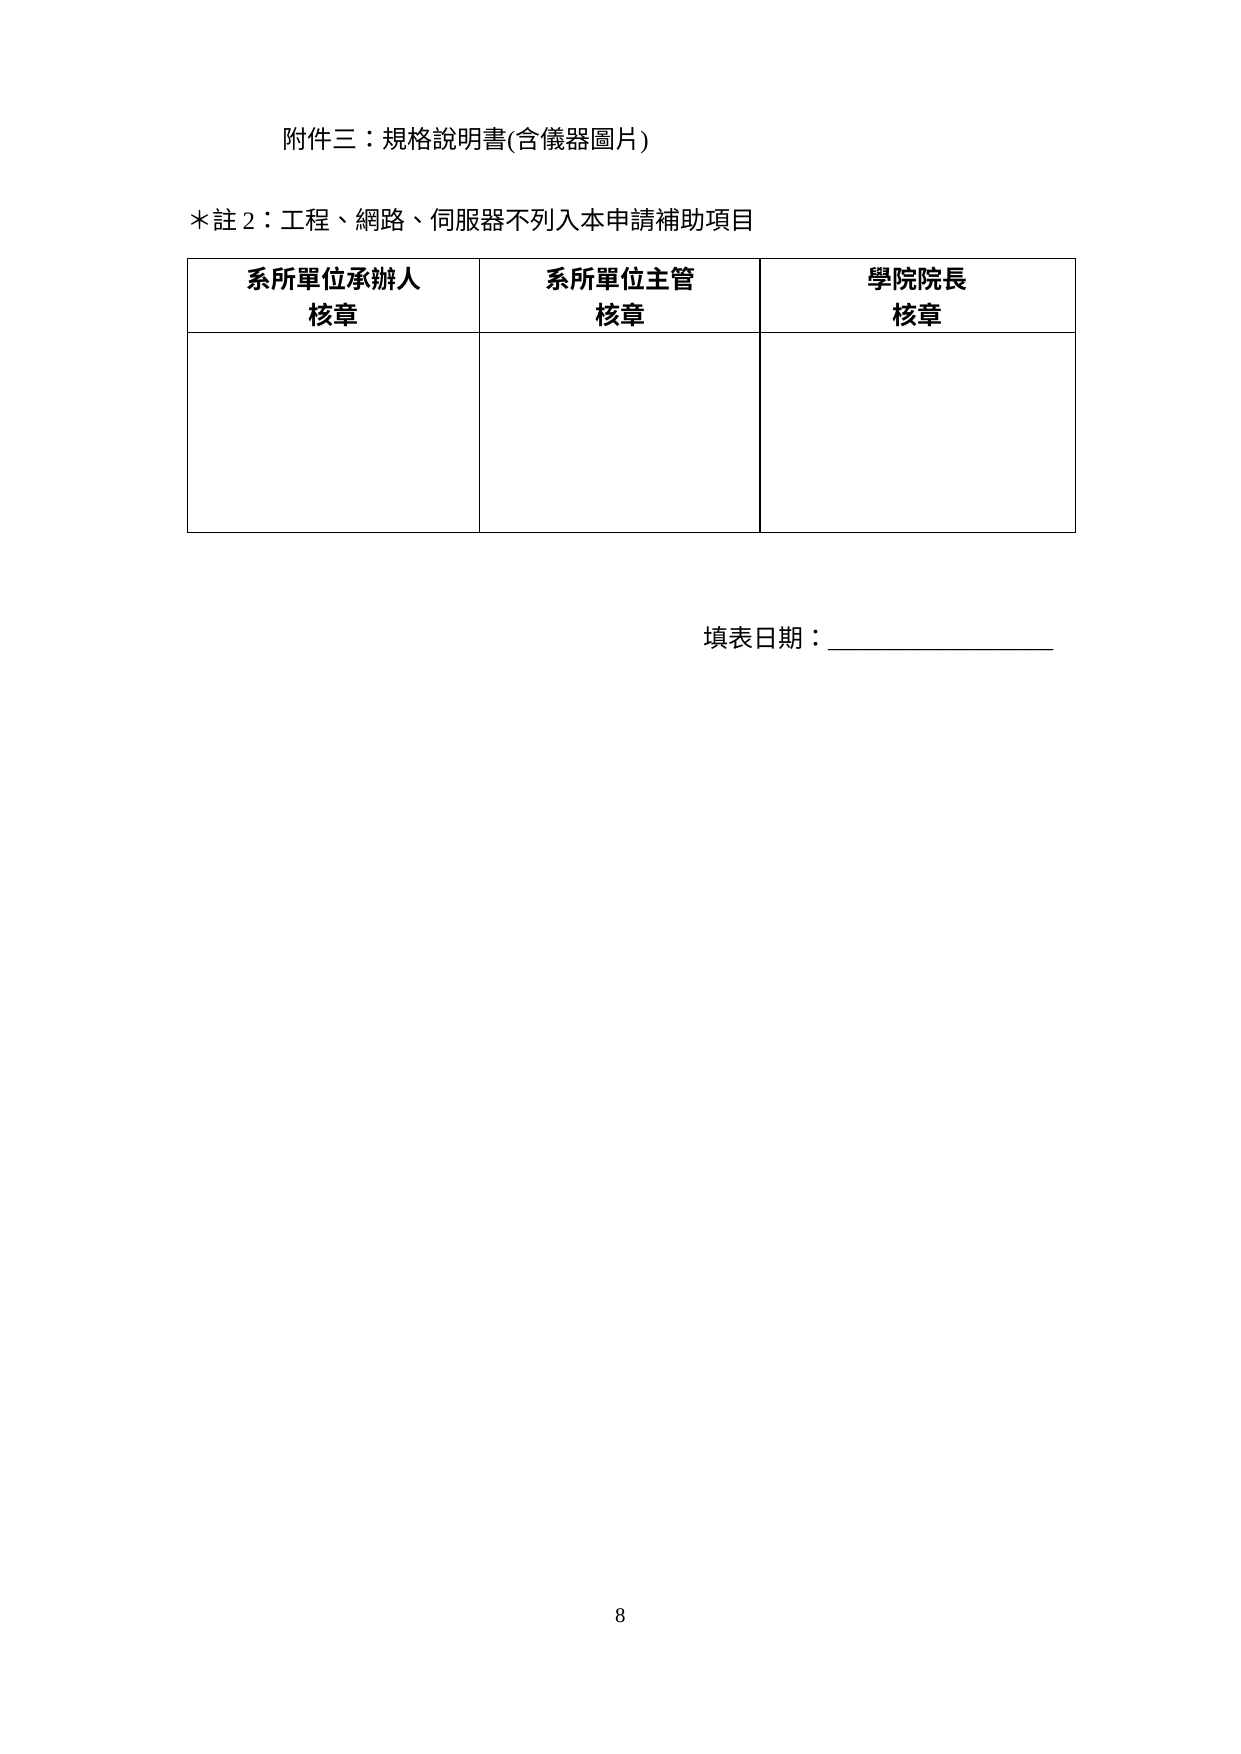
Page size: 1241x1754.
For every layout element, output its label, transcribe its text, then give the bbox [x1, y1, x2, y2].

text 附件三：規格說明書(含儀器圖片) [281, 96, 1053, 158]
table_cell [188, 333, 479, 532]
table_header 系所單位承辦人 核章 [188, 259, 479, 332]
text ＊註2：工程、網路、伺服器不列入本申請補助項目 [187, 177, 1053, 239]
table_header 學院院長 核章 [761, 259, 1075, 332]
table_header 系所單位主管 核章 [480, 259, 759, 332]
table_cell [761, 333, 1075, 532]
table_cell [480, 333, 759, 532]
text 填表日期：__________________ [187, 595, 1053, 658]
